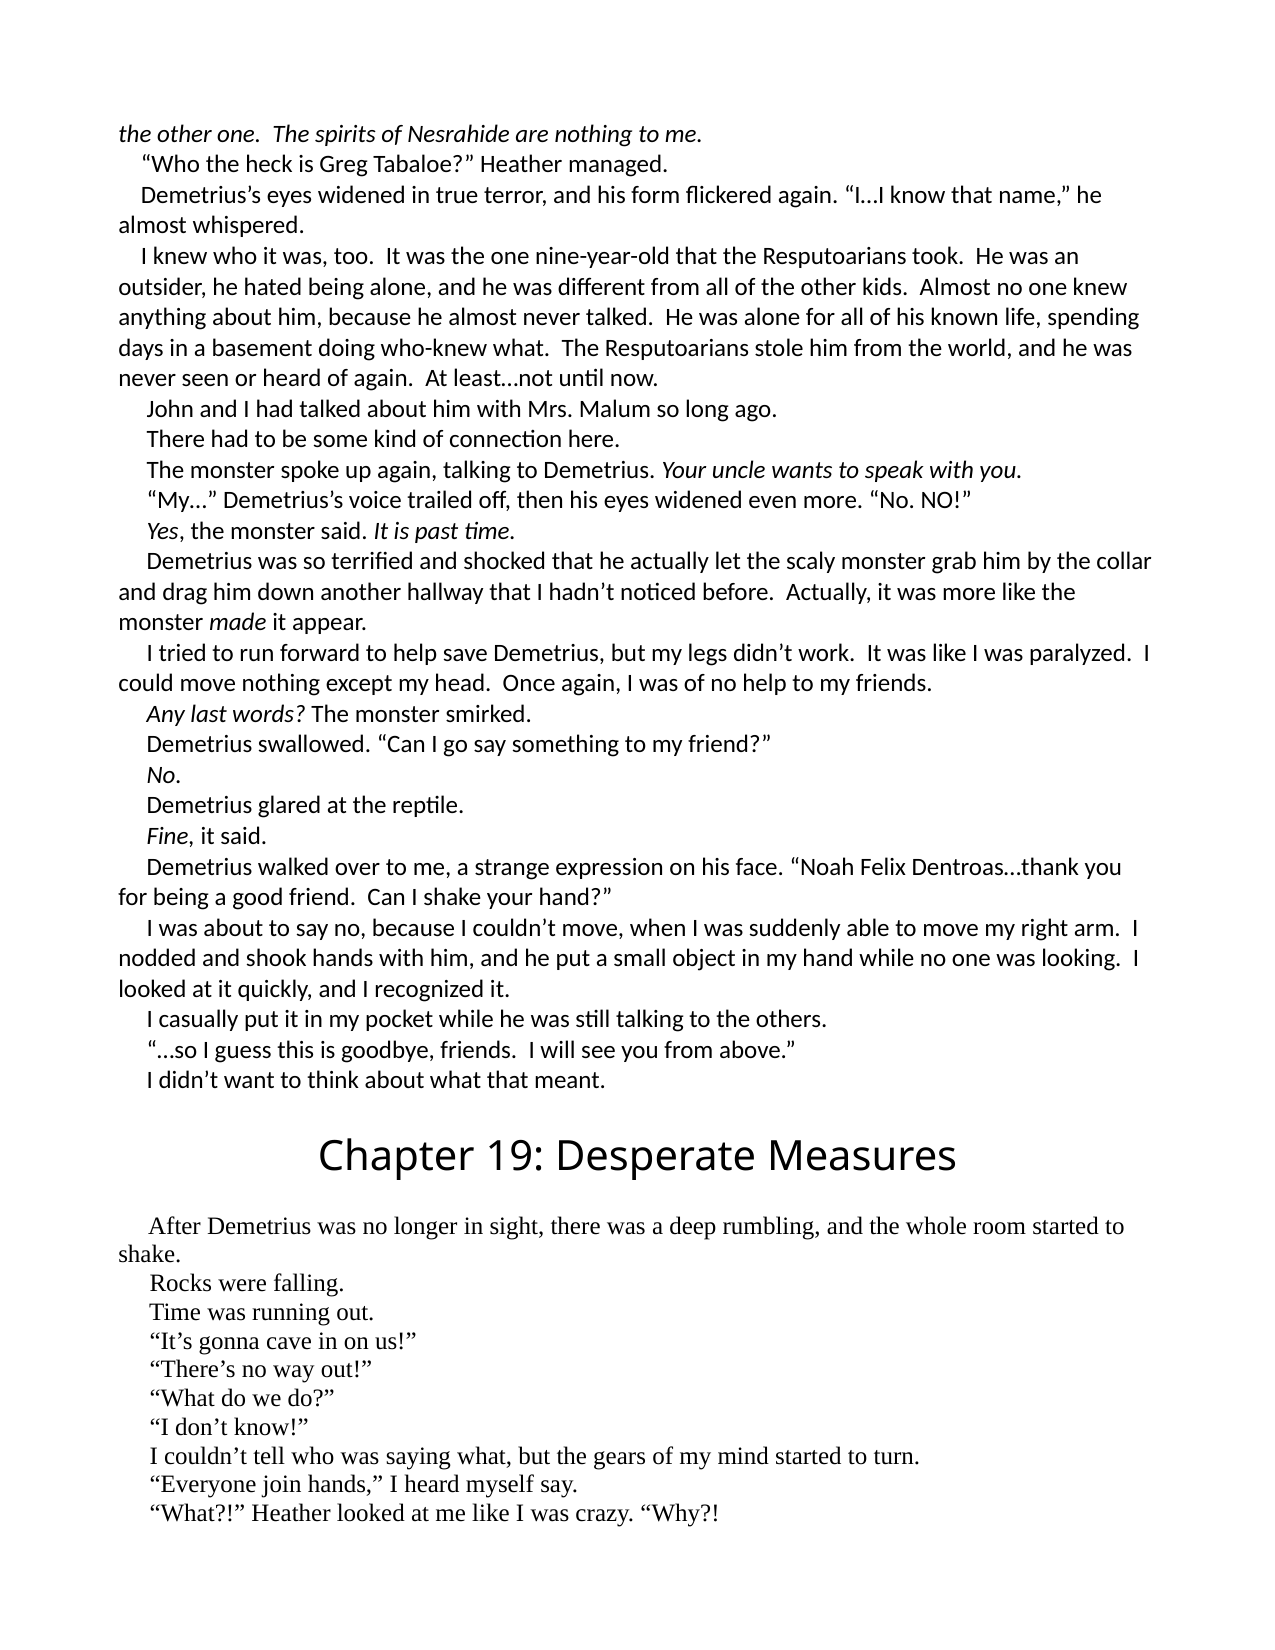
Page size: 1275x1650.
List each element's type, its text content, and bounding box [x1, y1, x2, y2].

text Demetrius was so terrified and shocked that he actually let the scaly monster grab him by the collar and drag him down another hallway that I hadn’t noticed before. Actually, it was more like the monster made it appear. [118, 545, 1157, 637]
text John and I had talked about him with Mrs. Malum so long ago. [118, 393, 1157, 423]
text “Who the heck is Greg Tabaloe?” Heather managed. [118, 149, 1157, 179]
text I didn’t want to think about what that meant. [118, 1064, 1157, 1095]
text “…so I guess this is goodbye, friends. I will see you from above.” [118, 1034, 1157, 1064]
text “Everyone join hands,” I heard myself say. [118, 1469, 1157, 1498]
text Demetrius glared at the reptile. [118, 789, 1157, 820]
text After Demetrius was no longer in sight, there was a deep rumbling, and the whole room started to shake. [118, 1211, 1157, 1268]
text “It’s gonna cave in on us!” [118, 1326, 1157, 1354]
text The monster spoke up again, talking to Demetrius. Your uncle wants to speak with you. [118, 454, 1157, 484]
text the other one. The spirits of Nesrahide are nothing to me. [118, 118, 1157, 149]
text “What do we do?” [118, 1383, 1157, 1412]
text I casually put it in my pocket while he was still talking to the others. [118, 1003, 1157, 1034]
text Demetrius walked over to me, a strange expression on his face. “Noah Felix Dentroas…thank you for being a good friend. Can I shake your hand?” [118, 851, 1157, 912]
text “There’s no way out!” [118, 1354, 1157, 1383]
text Demetrius swallowed. “Can I go say something to my friend?” [118, 728, 1157, 759]
text “My…” Demetrius’s voice trailed off, then his eyes widened even more. “No. NO!” [118, 484, 1157, 515]
text No. [118, 759, 1157, 789]
text “I don’t know!” [118, 1412, 1157, 1441]
text I was about to say no, because I couldn’t move, when I was suddenly able to move my right arm. I nodded and shook hands with him, and he put a small object in my hand while no one was looking. I looked at it quickly, and I recognized it. [118, 912, 1157, 1003]
text Any last words? The monster smirked. [118, 698, 1157, 728]
text Chapter 19: Desperate Measures [118, 1125, 1157, 1182]
text Yes, the monster said. It is past time. [118, 515, 1157, 545]
text There had to be some kind of connection here. [118, 423, 1157, 454]
text I tried to run forward to help save Demetrius, but my legs didn’t work. It was like I was paralyzed. I could move nothing except my head. Once again, I was of no help to my friends. [118, 637, 1157, 698]
text Fine, it said. [118, 820, 1157, 851]
text I knew who it was, too. It was the one nine-year-old that the Resputoarians took. He was an outsider, he hated being alone, and he was different from all of the other kids. Almost no one knew anything about him, because he almost never talked. He was alone for all of his known life, spending days in a basement doing who-knew what. The Resputoarians stole him from the world, and he was never seen or heard of again. At least…not until now. [118, 240, 1157, 393]
text Demetrius’s eyes widened in true terror, and his form flickered again. “I…I know that name,” he almost whispered. [118, 179, 1157, 240]
text “What?!” Heather looked at me like I was crazy. “Why?! [118, 1498, 1157, 1527]
text Time was running out. [118, 1297, 1157, 1326]
text I couldn’t tell who was saying what, but the gears of my mind started to turn. [118, 1441, 1157, 1469]
text Rocks were falling. [118, 1268, 1157, 1297]
